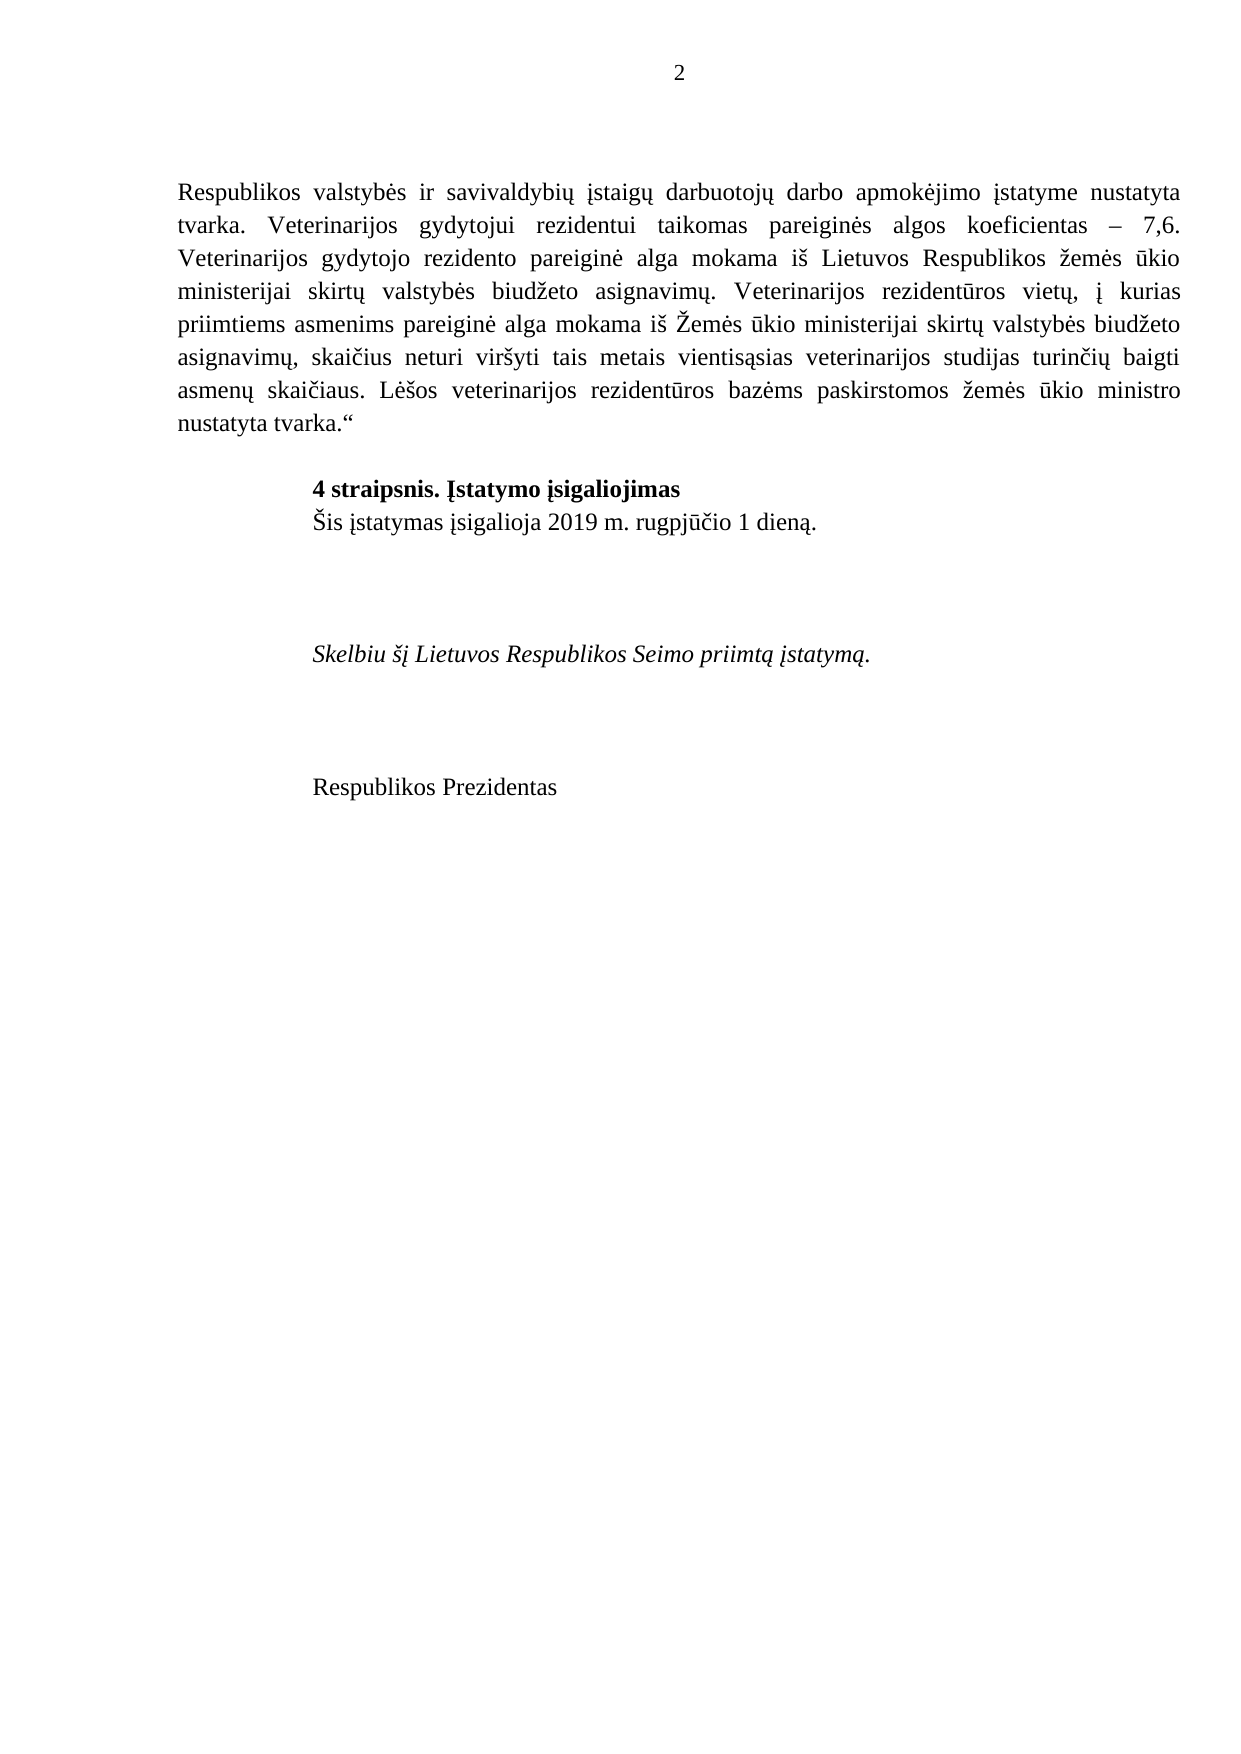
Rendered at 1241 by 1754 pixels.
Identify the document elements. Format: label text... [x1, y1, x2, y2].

text Respublikos Prezidentas [177, 772, 1181, 800]
text Respublikos valstybės ir savivaldybių įstaigų darbuotojų darbo apmokėjimo įstatyme nustatyta tvarka. Veterinarijos gydytojui rezidentui taikomas pareiginės algos koeficientas – 7,6. Veterinarijos gydytojo rezidento pareiginė alga mokama iš Lietuvos Respublikos žemės ūkio ministerijai skirtų valstybės biudžeto asignavimų. Veterinarijos rezidentūros vietų, į kurias priimtiems asmenims pareiginė alga mokama iš Žemės ūkio ministerijai skirtų valstybės biudžeto asignavimų, skaičius neturi viršyti tais metais vientisąsias veterinarijos studijas turinčių baigti asmenų skaičiaus. Lėšos veterinarijos rezidentūros bazėms paskirstomos žemės ūkio ministro nustatyta tvarka.“ [177, 177, 1181, 437]
text Šis įstatymas įsigalioja 2019 m. rugpjūčio 1 dieną. [177, 507, 1181, 536]
text 4 straipsnis. Įstatymo įsigaliojimas [177, 474, 1181, 503]
text Skelbiu šį Lietuvos Respublikos Seimo priimtą įstatymą. [177, 639, 1181, 668]
